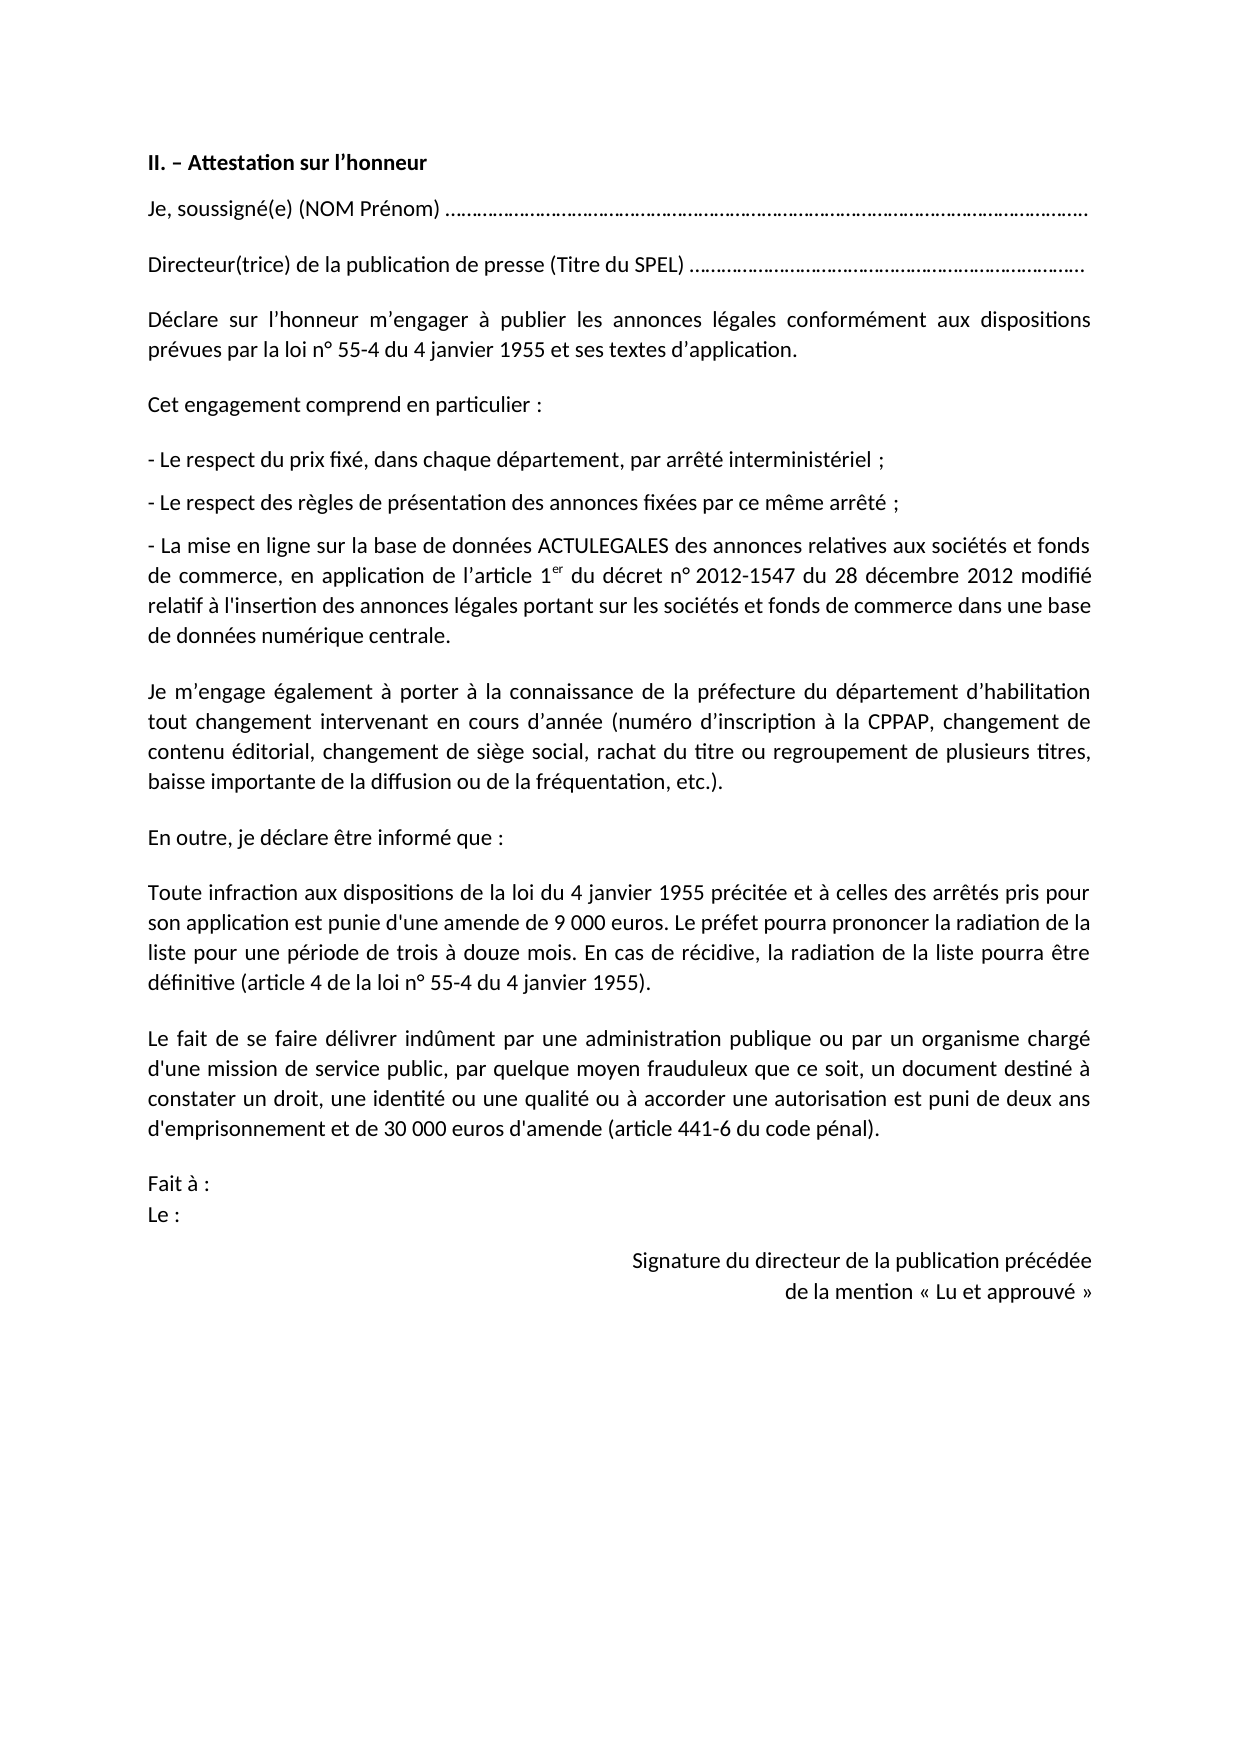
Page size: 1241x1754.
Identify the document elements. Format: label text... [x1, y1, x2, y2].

text de la mention « Lu et approuvé » [148, 1277, 1093, 1305]
text Je, soussigné(e) (NOM Prénom) ………………………………………………………………………………………………………….. [148, 194, 1093, 222]
text Déclare sur l’honneur m’engager à publier les annonces légales conformément aux dispositions prévues par la loi n° 55-4 du 4 janvier 1955 et ses textes d’application. [148, 305, 1093, 363]
text Toute infraction aux dispositions de la loi du 4 janvier 1955 précitée et à celles des arrêtés pris pour son application est punie d'une amende de 9 000 euros. Le préfet pourra prononcer la radiation de la liste pour une période de trois à douze mois. En cas de récidive, la radiation de la liste pourra être définitive (article 4 de la loi n° 55-4 du 4 janvier 1955). [148, 878, 1093, 996]
text - La mise en ligne sur la base de données ACTULEGALES des annonces relatives aux sociétés et fonds de commerce, en application de l’article 1er du décret n° 2012-1547 du 28 décembre 2012 modifié relatif à l'insertion des annonces légales portant sur les sociétés et fonds de commerce dans une base de données numérique centrale. [148, 531, 1093, 649]
text Directeur(trice) de la publication de presse (Titre du SPEL) ………………………………………………………………… [148, 250, 1093, 278]
text - Le respect des règles de présentation des annonces fixées par ce même arrêté ; [148, 488, 1093, 516]
text Je m’engage également à porter à la connaissance de la préfecture du département d’habilitation tout changement intervenant en cours d’année (numéro d’inscription à la CPPAP, changement de contenu éditorial, changement de siège social, rachat du titre ou regroupement de plusieurs titres, baisse importante de la diffusion ou de la fréquentation, etc.). [148, 677, 1093, 795]
text - Le respect du prix fixé, dans chaque département, par arrêté interministériel ; [148, 446, 1093, 473]
text II. – Attestation sur l’honneur [148, 148, 1093, 176]
text En outre, je déclare être informé que : [148, 823, 1093, 851]
text Le : [148, 1200, 1093, 1228]
text Le fait de se faire délivrer indûment par une administration publique ou par un organisme chargé d'une mission de service public, par quelque moyen frauduleux que ce soit, un document destiné à constater un droit, une identité ou une qualité ou à accorder une autorisation est puni de deux ans d'emprisonnement et de 30 000 euros d'amende (article 441-6 du code pénal). [148, 1024, 1093, 1142]
text Fait à : [148, 1169, 1093, 1197]
text Cet engagement comprend en particulier : [148, 390, 1093, 418]
text Signature du directeur de la publication précédée [148, 1247, 1093, 1274]
